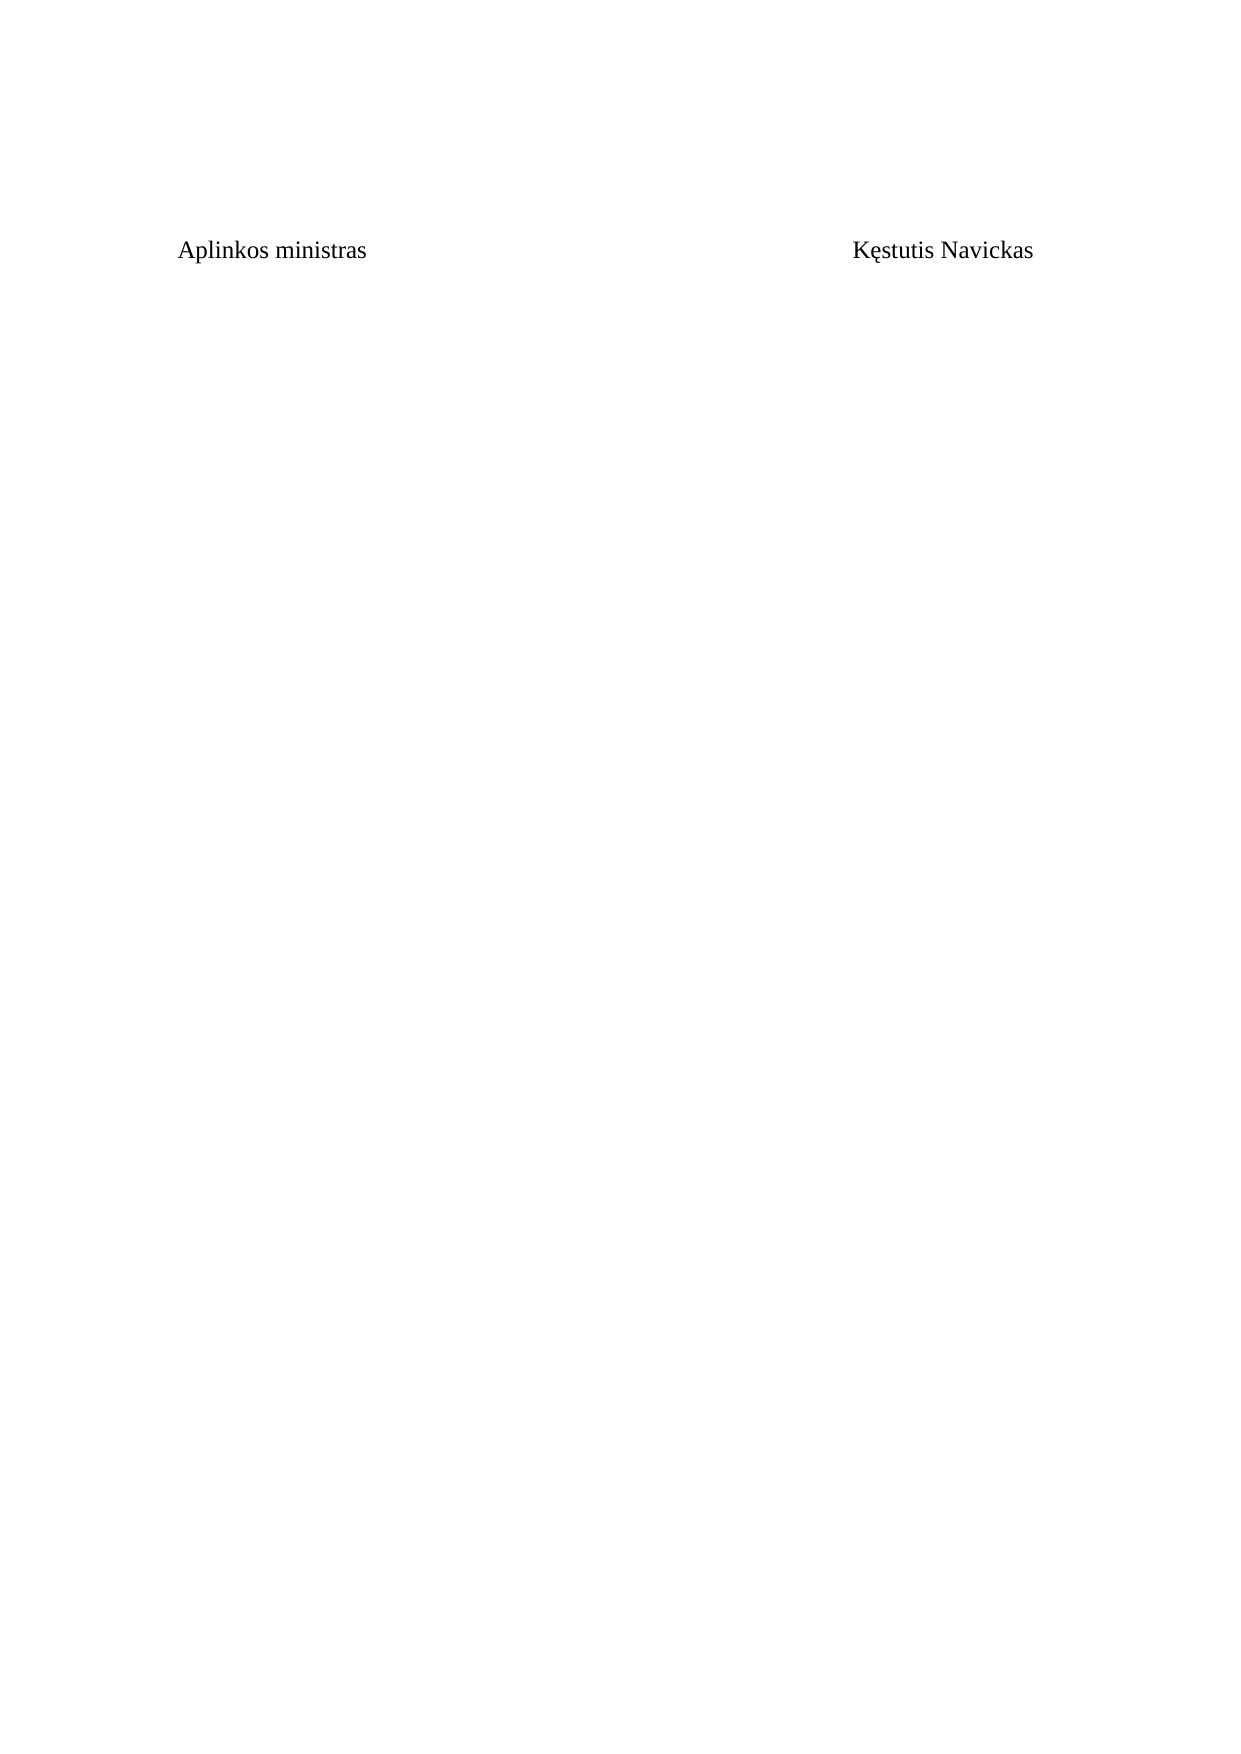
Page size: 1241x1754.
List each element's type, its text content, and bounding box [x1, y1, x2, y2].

text Aplinkos ministras Kęstutis Navickas [177, 235, 1181, 263]
